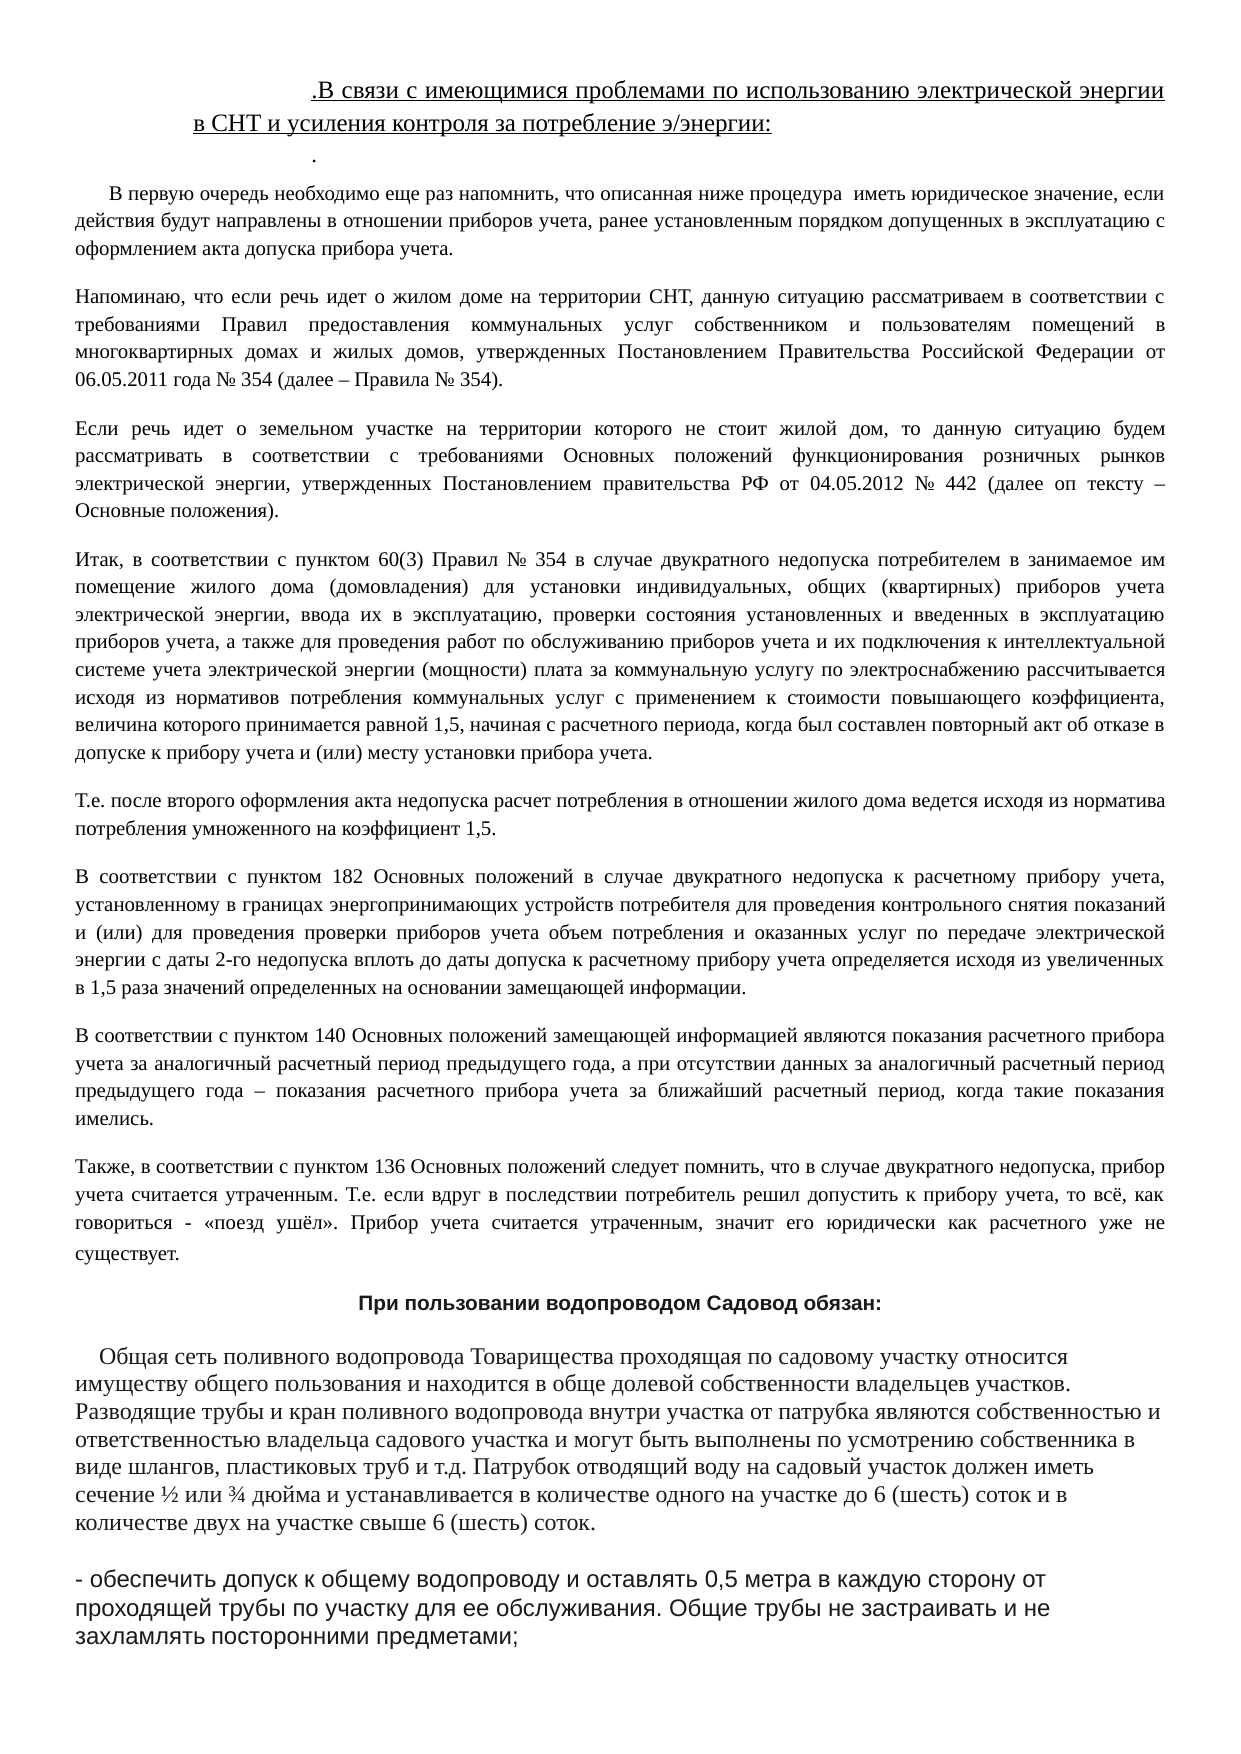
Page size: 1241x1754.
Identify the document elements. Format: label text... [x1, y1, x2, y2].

text В соответствии с пунктом 182 Основных положений в случае двукратного недопуска к расчетному прибору учета, установленному в границах энергопринимающих устройств потребителя для проведения контрольного снятия показаний и (или) для проведения проверки приборов учета объем потребления и оказанных услуг по передаче электрической энергии с даты 2-го недопуска вплоть до даты допуска к расчетному прибору учета определяется исходя из увеличенных в 1,5 раза значений определенных на основании замещающей информации. [75, 864, 1167, 999]
text Итак, в соответствии с пунктом 60(3) Правил № 354 в случае двукратного недопуска потребителем в занимаемое им помещение жилого дома (домовладения) для установки индивидуальных, общих (квартирных) приборов учета электрической энергии, ввода их в эксплуатацию, проверки состояния установленных и введенных в эксплуатацию приборов учета, а также для проведения работ по обслуживанию приборов учета и их подключения к интеллектуальной системе учета электрической энергии (мощности) плата за коммунальную услугу по электроснабжению рассчитывается исходя из нормативов потребления коммунальных услуг с применением к стоимости повышающего коэффициента, величина которого принимается равной 1,5, начиная с расчетного периода, когда был составлен повторный акт об отказе в допуске к прибору учета и (или) месту установки прибора учета. [75, 547, 1167, 764]
text - обеспечить допуск к общему водопроводу и оставлять 0,5 метра в каждую сторону от проходящей трубы по участку для ее обслуживания. Общие трубы не застраивать и не захламлять посторонними предметами; [75, 1564, 1165, 1651]
text Напоминаю, что если речь идет о жилом доме на территории СНТ, данную ситуацию рассматриваем в соответствии с требованиями Правил предоставления коммунальных услуг собственником и пользователям помещений в многоквартирных домах и жилых домов, утвержденных Постановлением Правительства Российской Федерации от 06.05.2011 года № 354 (далее – Правила № 354). [75, 284, 1167, 391]
text . [193, 141, 1165, 167]
text В первую очередь необходимо еще раз напомнить, что описанная ниже процедура иметь юридическое значение, если действия будут направлены в отношении приборов учета, ранее установленным порядком допущенных в эксплуатацию с оформлением акта допуска прибора учета. [75, 181, 1167, 260]
text Если речь идет о земельном участке на территории которого не стоит жилой дом, то данную ситуацию будем рассматривать в соответствии с требованиями Основных положений функционирования розничных рынков электрической энергии, утвержденных Постановлением правительства РФ от 04.05.2012 № 442 (далее оп тексту – Основные положения). [75, 415, 1167, 522]
text Общая сеть поливного водопровода Товарищества проходящая по садовому участку относится имуществу общего пользования и находится в обще долевой собственности владельцев участков. Разводящие трубы и кран поливного водопровода внутри участка от патрубка являются собственностью и ответственностью владельца садового участка и могут быть выполнены по усмотрению собственника в виде шлангов, пластиковых труб и т.д. Патрубок отводящий воду на садовый участок должен иметь сечение ½ или ¾ дюйма и устанавливается в количестве одного на участке до 6 (шесть) соток и в количестве двух на участке свыше 6 (шесть) соток. [75, 1342, 1165, 1535]
text В соответствии с пунктом 140 Основных положений замещающей информацией являются показания расчетного прибора учета за аналогичный расчетный период предыдущего года, а при отсутствии данных за аналогичный расчетный период предыдущего года – показания расчетного прибора учета за ближайший расчетный период, когда такие показания имелись. [75, 1023, 1167, 1130]
text Также, в соответствии с пунктом 136 Основных положений следует помнить, что в случае двукратного недопуска, прибор учета считается утраченным. Т.е. если вдруг в последствии потребитель решил допустить к прибору учета, то всё, как говориться - «поезд ушёл». Прибор учета считается утраченным, значит его юридически как расчетного уже не существует. [75, 1154, 1167, 1265]
text Т.е. после второго оформления акта недопуска расчет потребления в отношении жилого дома ведется исходя из норматива потребления умноженного на коэффициент 1,5. [75, 788, 1167, 840]
text .В связи с имеющимися проблемами по использованию электрической энергии в СНТ и усиления контроля за потребление э/энергии: [193, 75, 1165, 137]
text При пользовании водопроводом Садовод обязан: [75, 1290, 1165, 1314]
